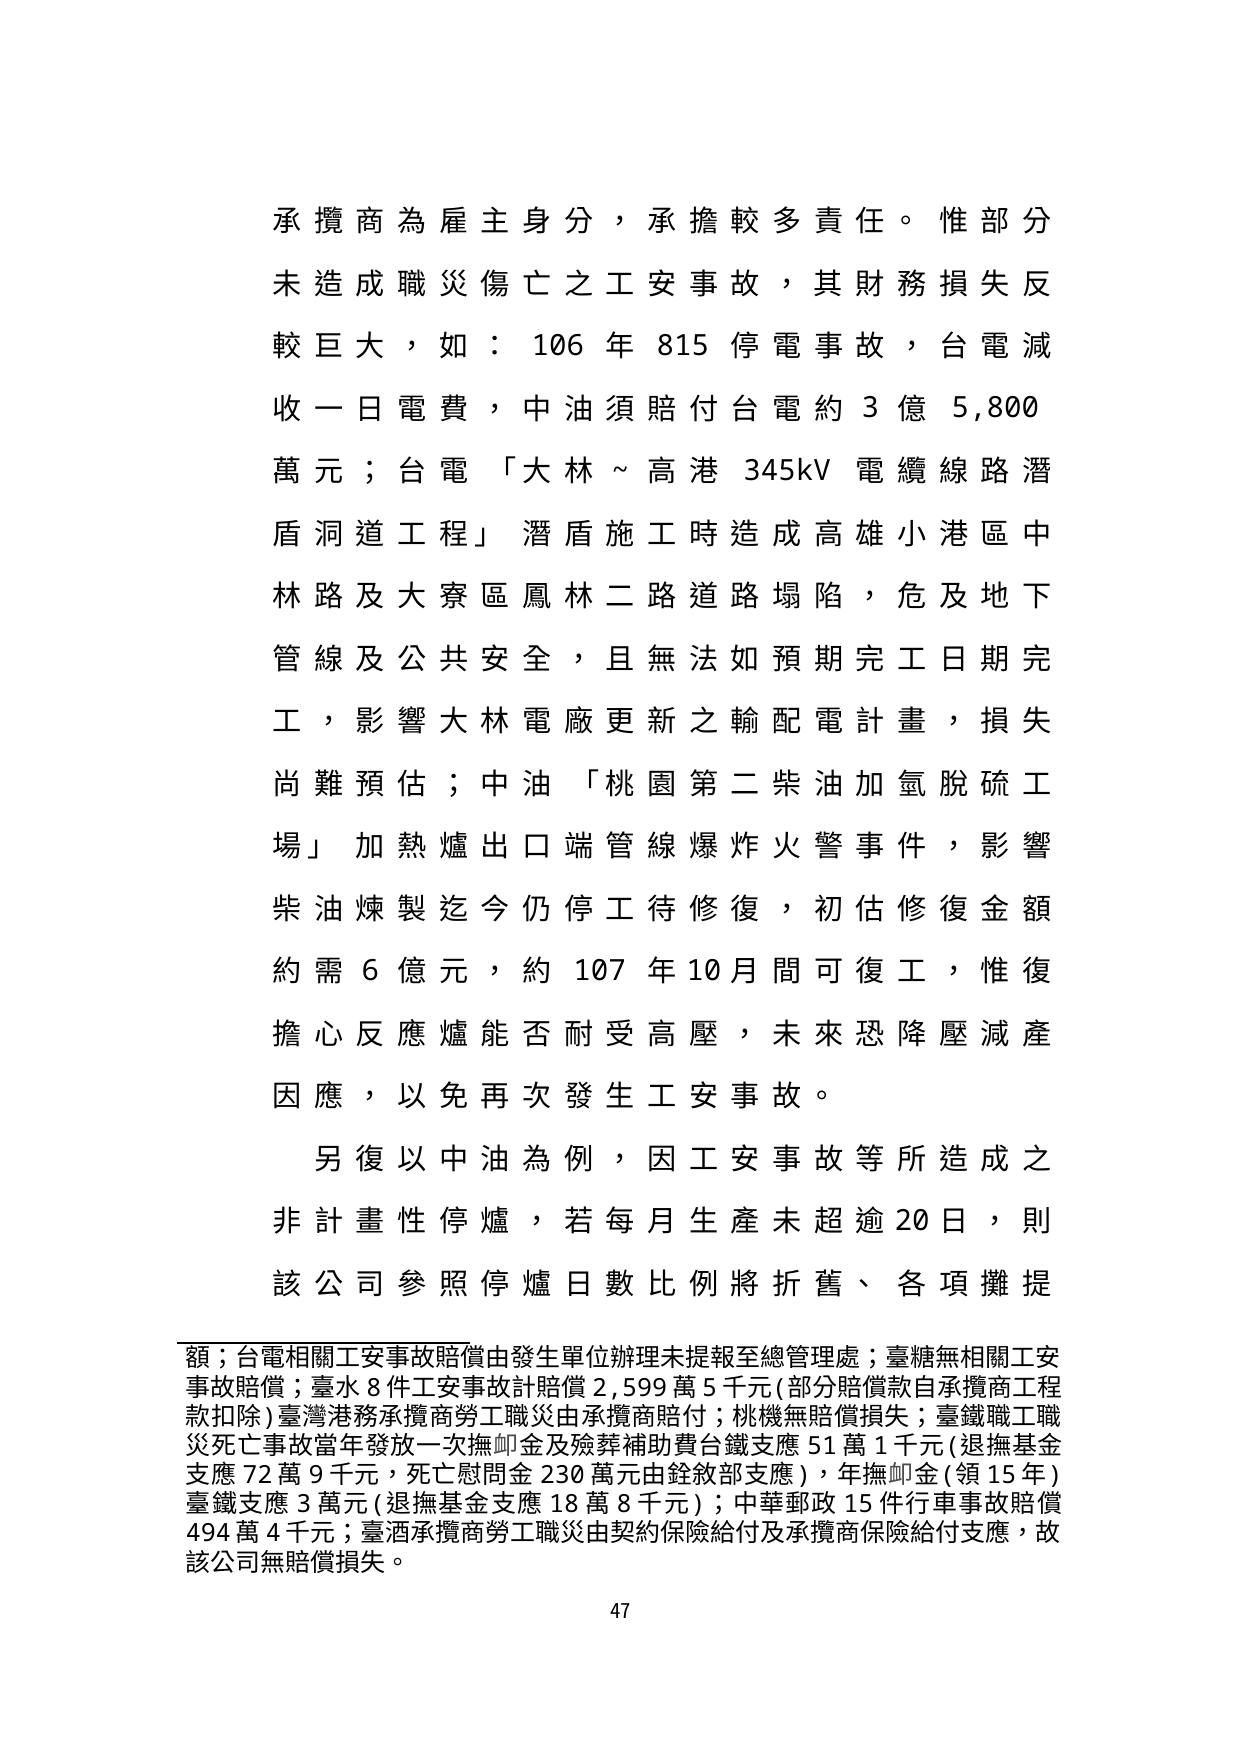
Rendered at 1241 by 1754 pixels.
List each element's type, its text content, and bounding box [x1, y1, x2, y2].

text 9家國營事業因發生工安事故之賠(補)償金額雖不大，且多數事故為承攬商勞工，承攬商為雇主身分，承擔較多責任。惟部分未造成職災傷亡之工安事故，其財務損失反較巨大，如：106年815停電事故，台電減收一日電費，中油須賠付台電約3億5,800萬元；台電「大林~高港345kV電纜線路潛盾洞道工程」潛盾施工時造成高雄小港區中林路及大寮區鳳林二路道路塌陷，危及地下管線及公共安全，且無法如預期完工日期完工，影響大林電廠更新之輸配電計畫，損失尚難預估；中油「桃園第二柴油加氫脫硫工場」加熱爐出口端管線爆炸火警事件，影響柴油煉製迄今仍停工待修復，初估修復金額約需6億元，約107年10月間可復工，惟復擔心反應爐能否耐受高壓，未來恐降壓減產因應，以免再次發生工安事故。 [242, 177, 1058, 1115]
text 另復以中油為例，因工安事故等所造成之非計畫性停爐，若每月生產未超逾20日，則該公司參照停爐日數比例將折舊、各項攤提 [242, 1115, 1058, 1302]
text 額；台電相關工安事故賠償由發生單位辦理未提報至總管理處；臺糖無相關工安事故賠償；臺水8件工安事故計賠償2,599萬5千元(部分賠償款自承攬商工程款扣除)臺灣港務承攬商勞工職災由承攬商賠付；桃機無賠償損失；臺鐵職工職災死亡事故當年發放一次撫卹金及殮葬補助費台鐵支應51萬1千元(退撫基金支應72萬9千元，死亡慰問金230萬元由銓敘部支應)，年撫卹金(領15年)臺鐵支應3萬元(退撫基金支應18萬8千元)；中華郵政15件行車事故賠償494萬4千元；臺酒承攬商勞工職災由契約保險給付及承攬商保險給付支應，故該公司無賠償損失。 [177, 1343, 1063, 1577]
